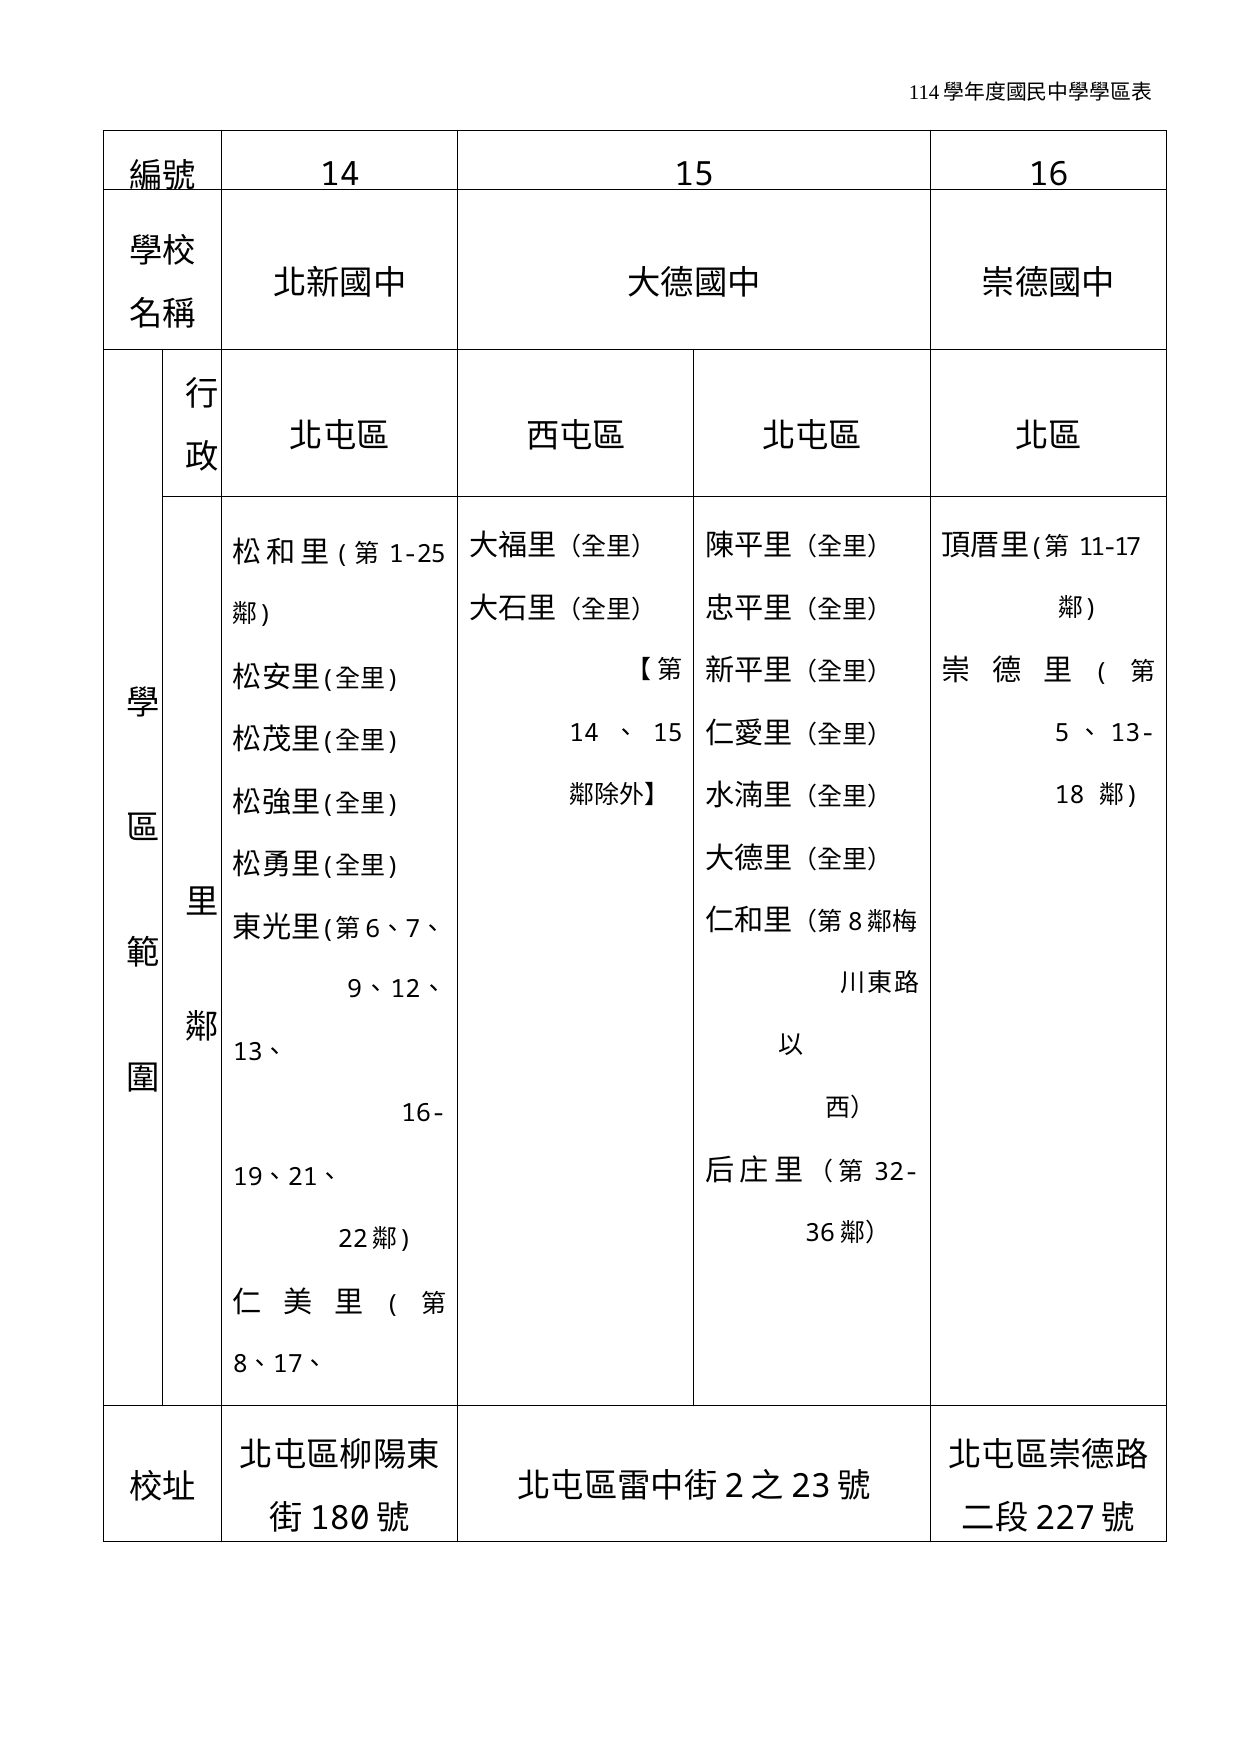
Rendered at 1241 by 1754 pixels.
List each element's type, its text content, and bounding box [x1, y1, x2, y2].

table_cell 學 區 範 圍 [104, 350, 162, 1405]
table_header 編號 [104, 131, 221, 189]
table_cell 北新國中 [222, 190, 457, 348]
table_cell 大德國中 [458, 190, 930, 348]
table_cell 北屯區 [694, 350, 930, 496]
table_cell 學校名稱 [104, 190, 221, 348]
table_header 15 [458, 131, 930, 189]
table_cell 北區 [931, 350, 1166, 496]
table_cell 校址 [104, 1406, 221, 1541]
table_cell 松和里(第1-25鄰) 松安里(全里) 松茂里(全里) 松強里(全里) 松勇里(全里) 東光里(第6、7、 9、12、13、 16-19、21、 22鄰) 仁美里(第8、17、 19鄰) 舊社里(第1-27、33鄰) 平昌里(第1-13、19鄰) 平田里(全里) 平興里(全里) 平順里(全里) 平心里(第1、14鄰) [222, 497, 457, 1405]
table_header 16 [931, 131, 1166, 189]
table_cell 里 鄰 [163, 497, 221, 1405]
table_cell 大福里（全里） 大石里（全里） 【第14、15鄰除外】 [458, 497, 693, 1405]
table_cell 北屯區柳陽東街180號 [222, 1406, 457, 1541]
table_cell 行政區 [163, 350, 221, 496]
table_cell 崇德國中 [931, 190, 1166, 348]
table_cell 頂厝里(第 11-17鄰) 崇德里(第 5、13-18 鄰) [931, 497, 1166, 1405]
table_cell 陳平里（全里） 忠平里（全里） 新平里（全里） 仁愛里（全里） 水湳里（全里） 大德里（全里） 仁和里（第8鄰梅 川東路以 西） 后庄里（第32-36鄰） [694, 497, 930, 1405]
table_cell 北屯區雷中街2之23號 [458, 1406, 930, 1541]
table_header 14 [222, 131, 457, 189]
table_cell 北屯區 [222, 350, 457, 496]
table_cell 北屯區崇德路二段227號 [931, 1406, 1166, 1541]
table_cell 西屯區 [458, 350, 693, 496]
